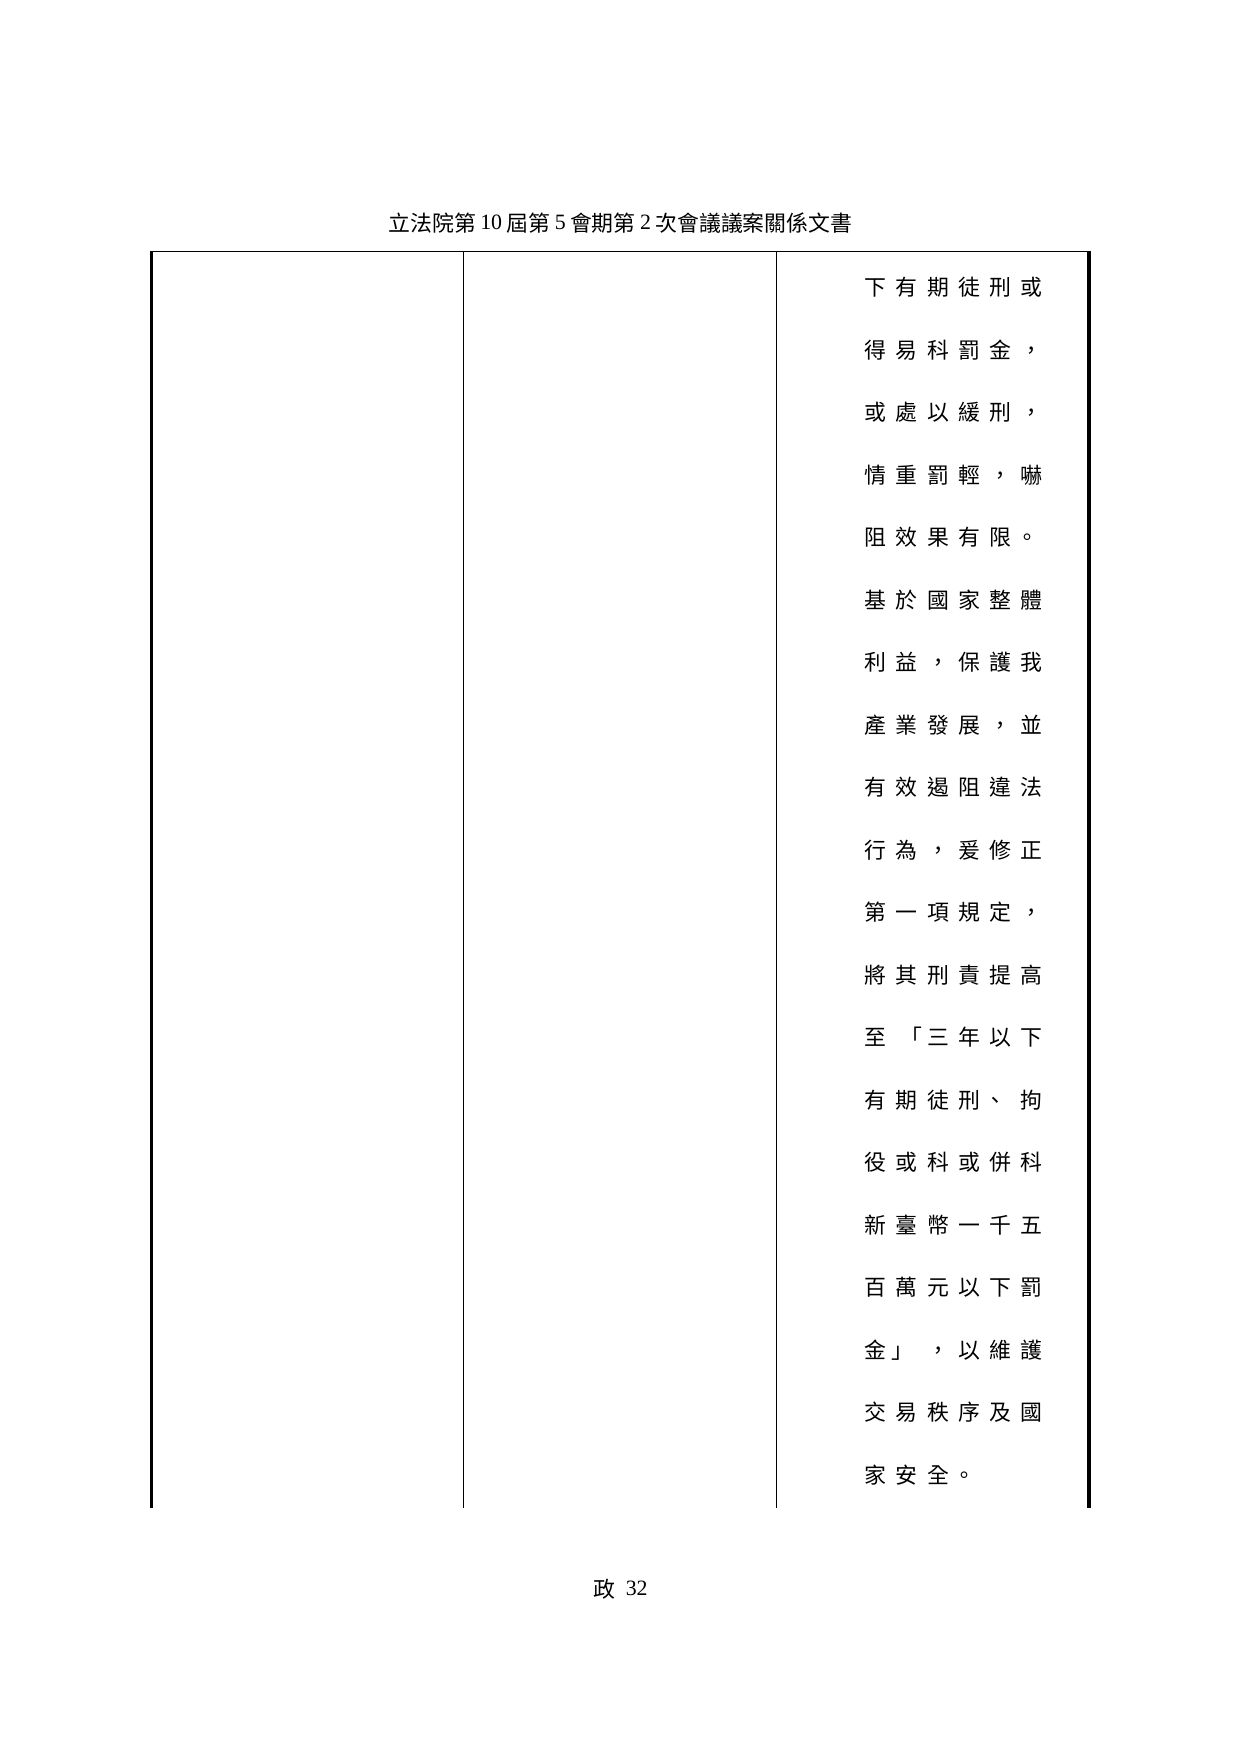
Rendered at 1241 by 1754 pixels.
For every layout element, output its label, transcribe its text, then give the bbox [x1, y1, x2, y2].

table_cell [153, 252, 463, 1508]
table_cell [464, 252, 776, 1508]
table_cell 下有期徒刑或得易科罰金，或處以緩刑，情重罰輕，嚇阻效果有限。基於國家整體利益，保護我產業發展，並有效遏阻違法行為，爰修正第一項規定，將其刑責提高至「三年以下有期徒刑、拘役或科或併科新臺幣一千五百萬元以下罰金」，以維護交易秩序及國家安全。 [777, 252, 1087, 1508]
